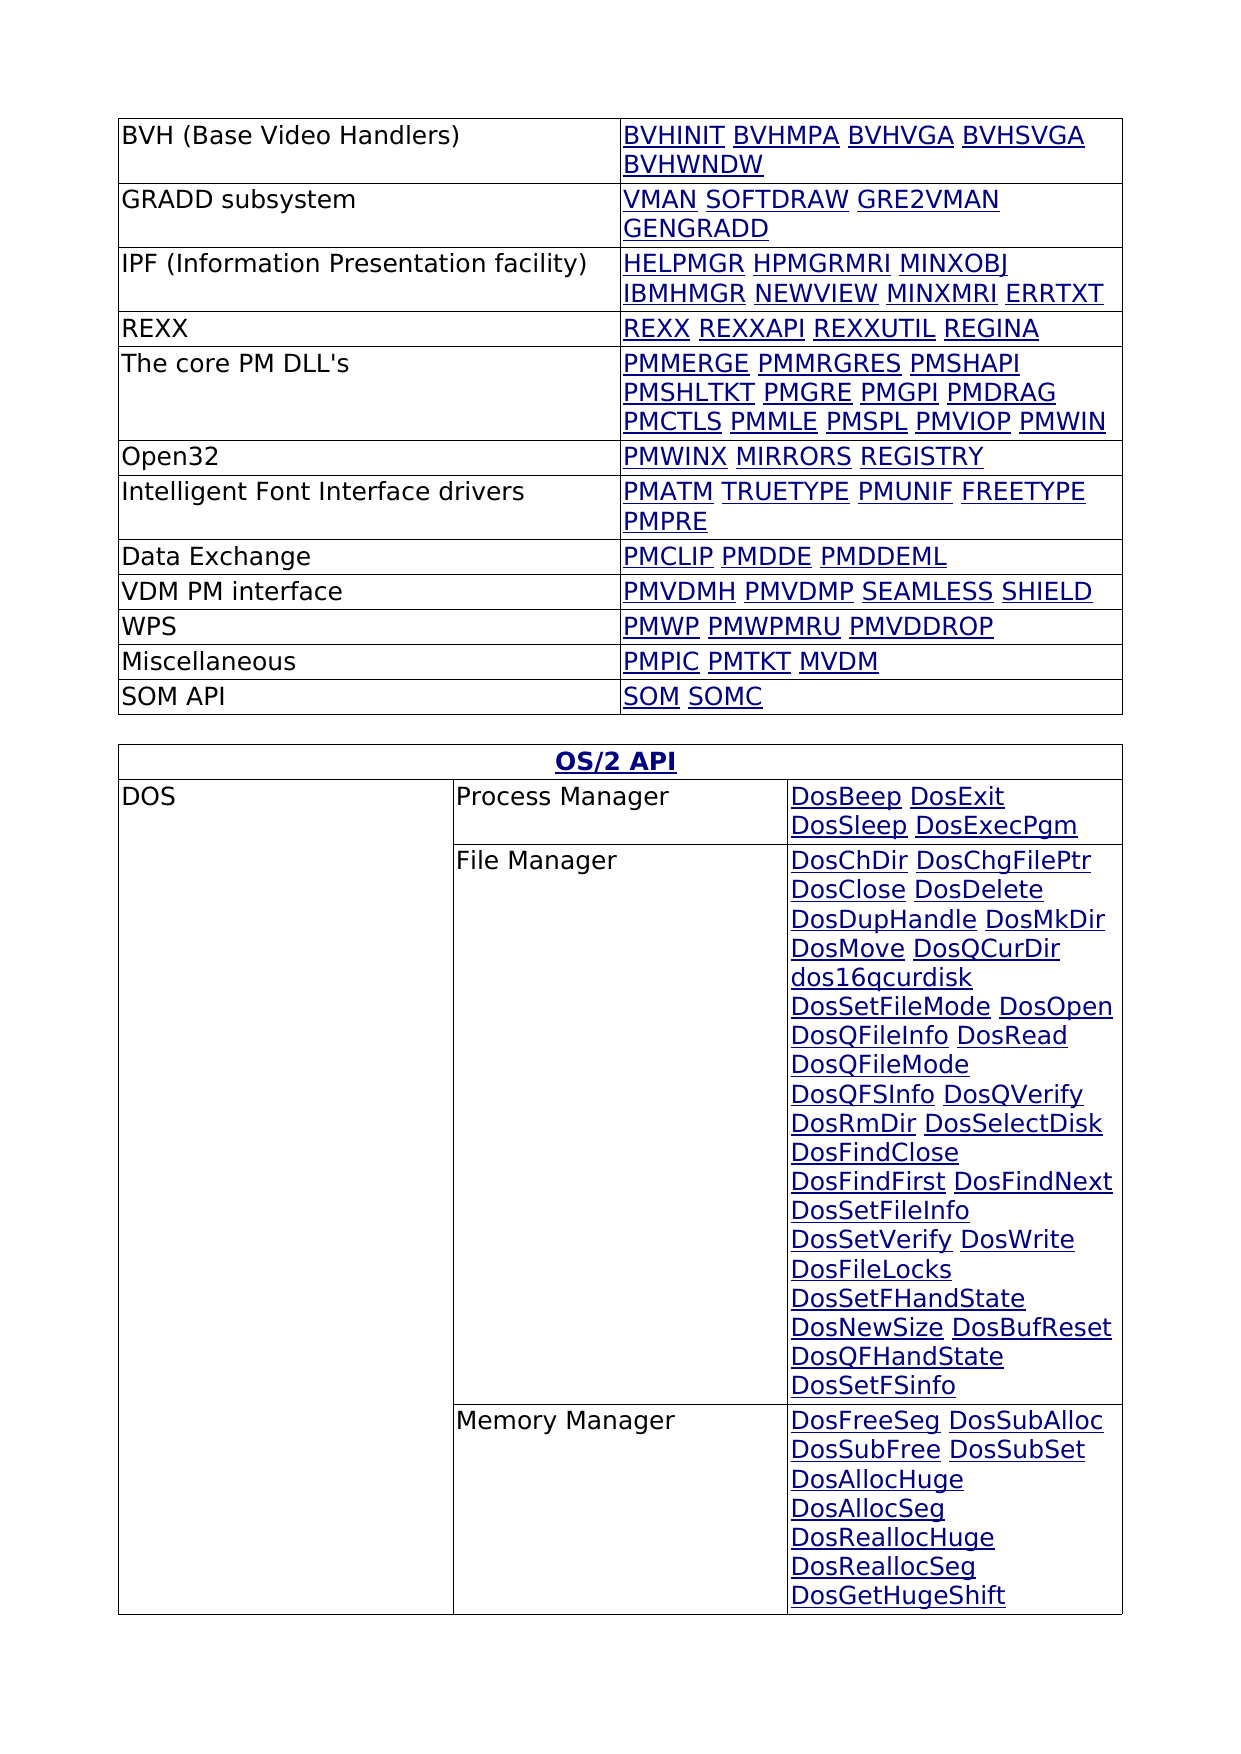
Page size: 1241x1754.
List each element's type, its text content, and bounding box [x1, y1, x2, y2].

table_cell Memory Manager [454, 1405, 787, 1614]
table_cell GRADD subsystem [119, 184, 620, 247]
table_cell Open32 [119, 441, 620, 474]
table_cell IPF (Information Presentation facility) [119, 248, 620, 311]
table_cell VMAN SOFTDRAW GRE2VMAN GENGRADD [621, 184, 1122, 247]
table_cell PMATM TRUETYPE PMUNIF FREETYPE PMPRE [621, 476, 1122, 539]
table_cell HELPMGR HPMGRMRI MINXOBJ IBMHMGR NEWVIEW MINXMRI ERRTXT [621, 248, 1122, 311]
table_cell Intelligent Font Interface drivers [119, 476, 620, 539]
table_cell PMMERGE PMMRGRES PMSHAPI PMSHLTKT PMGRE PMGPI PMDRAG PMCTLS PMMLE PMSPL PMVIOP PMWIN [621, 347, 1122, 439]
table_cell REXX [119, 312, 620, 346]
table_cell DosFreeSeg DosSubAlloc DosSubFree DosSubSet DosAllocHuge DosAllocSeg DosReallocHuge DosReallocSeg DosGetHugeShift [788, 1405, 1122, 1614]
table_cell SOM SOMC [621, 680, 1122, 714]
table_cell WPS [119, 610, 620, 644]
table_cell File Manager [454, 845, 787, 1403]
table_cell Process Manager [454, 780, 787, 843]
table_cell BVHINIT BVHMPA BVHVGA BVHSVGA BVHWNDW [621, 119, 1122, 182]
table_cell DOS [119, 780, 453, 1614]
table_header OS/2 API [119, 745, 1122, 779]
table_cell Miscellaneous [119, 645, 620, 679]
table_cell SOM API [119, 680, 620, 714]
table_cell VDM PM interface [119, 575, 620, 609]
table_cell Data Exchange [119, 540, 620, 574]
table_cell PMCLIP PMDDE PMDDEML [621, 540, 1122, 574]
table_cell REXX REXXAPI REXXUTIL REGINA [621, 312, 1122, 346]
table_cell PMVDMH PMVDMP SEAMLESS SHIELD [621, 575, 1122, 609]
table_cell PMWP PMWPMRU PMVDDROP [621, 610, 1122, 644]
table_cell DosChDir DosChgFilePtr DosClose DosDelete DosDupHandle DosMkDir DosMove DosQCurDir dos16qcurdisk DosSetFileMode DosOpen DosQFileInfo DosRead DosQFileMode DosQFSInfo DosQVerify DosRmDir DosSelectDisk DosFindClose DosFindFirst DosFindNext DosSetFileInfo DosSetVerify DosWrite DosFileLocks DosSetFHandState DosNewSize DosBufReset DosQFHandState DosSetFSinfo [788, 845, 1122, 1403]
table_cell BVH (Base Video Handlers) [119, 119, 620, 182]
table_cell PMPIC PMTKT MVDM [621, 645, 1122, 679]
table_cell The core PM DLL's [119, 347, 620, 439]
table_cell PMWINX MIRRORS REGISTRY [621, 441, 1122, 474]
table_cell DosBeep DosExit DosSleep DosExecPgm [788, 780, 1122, 843]
